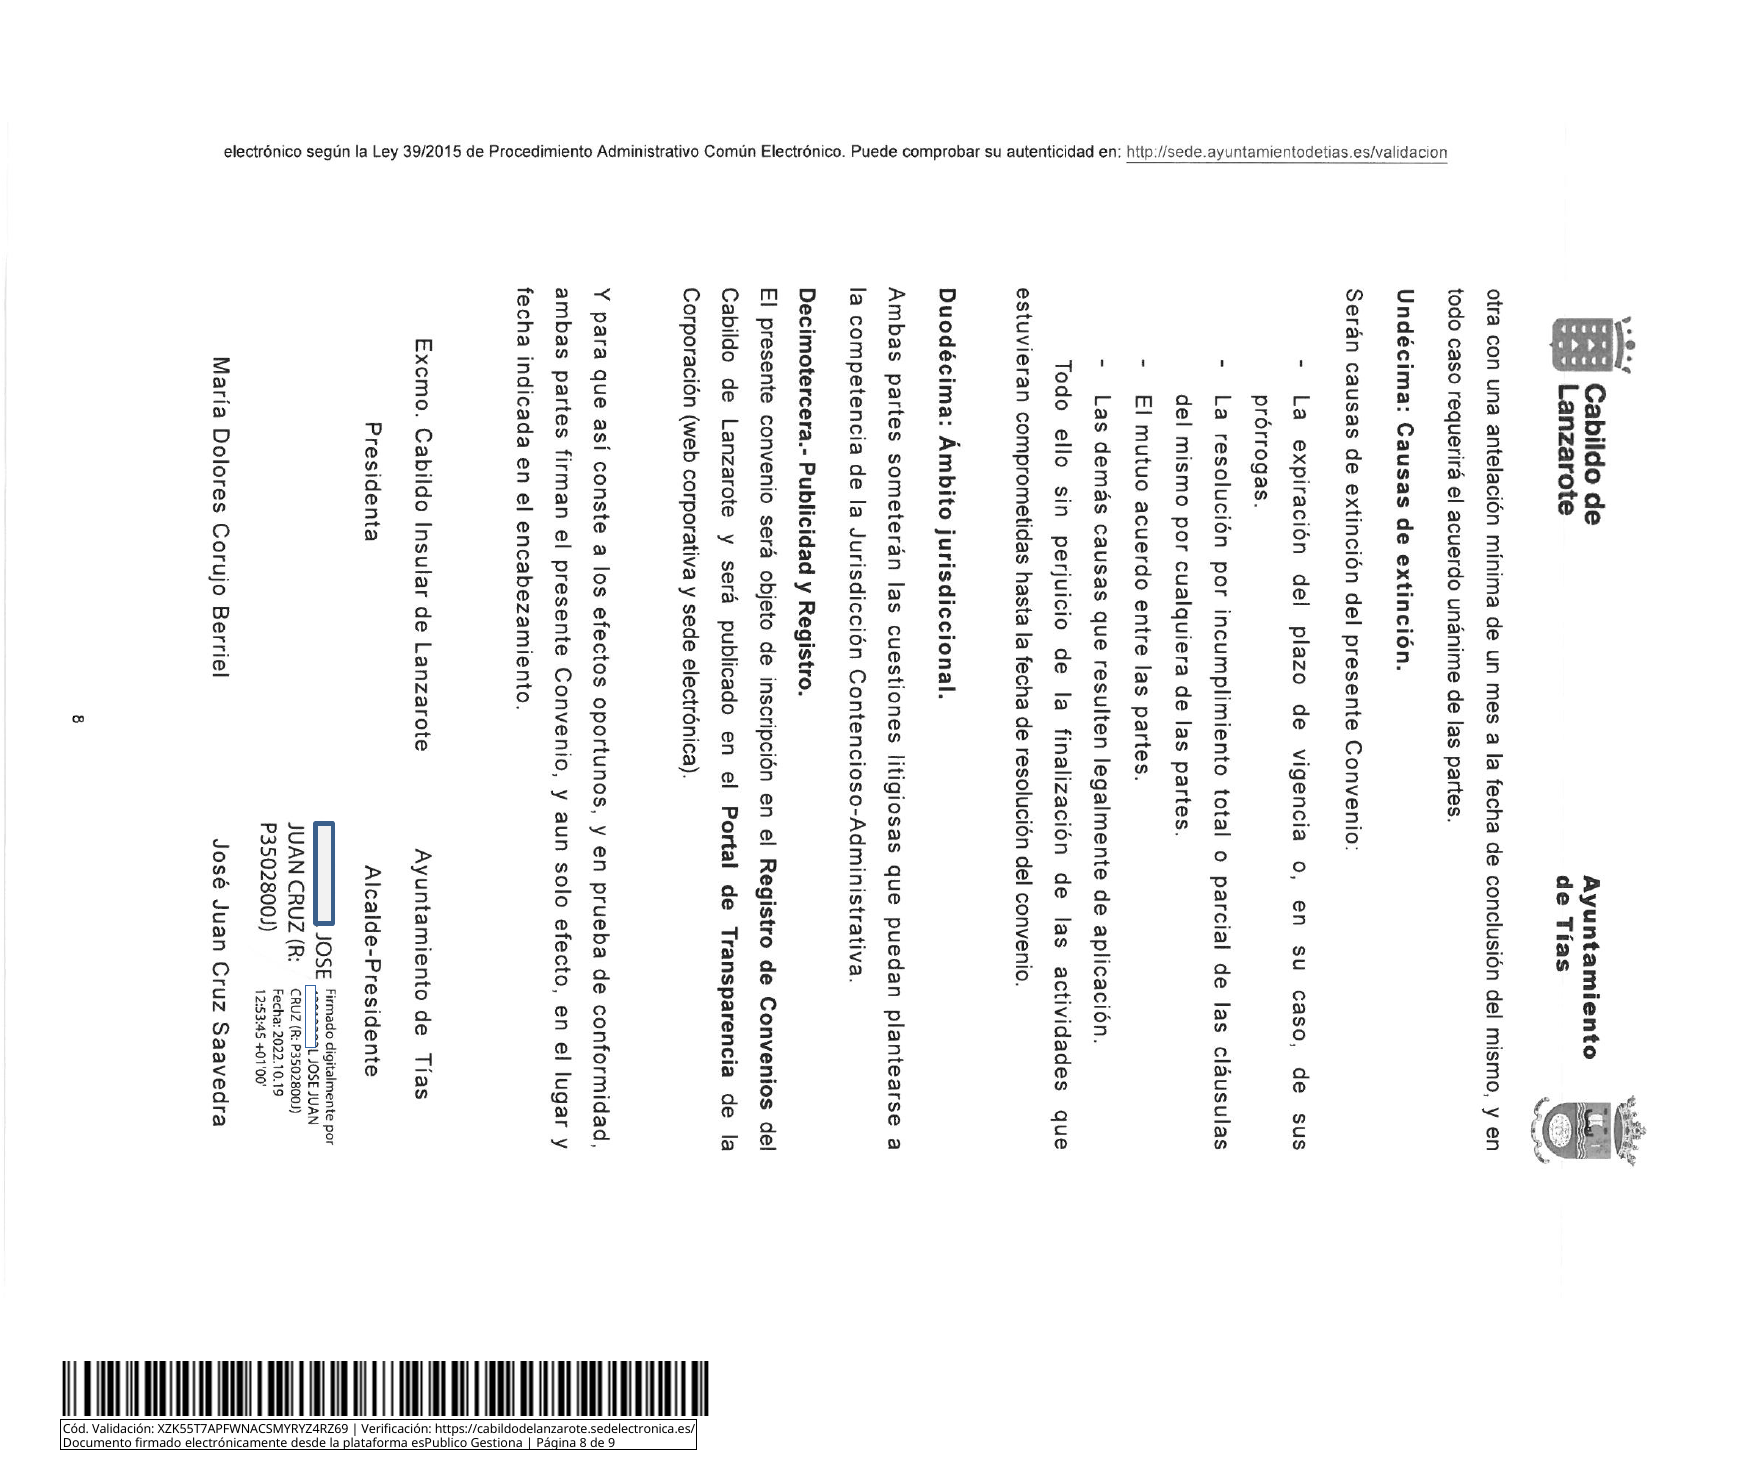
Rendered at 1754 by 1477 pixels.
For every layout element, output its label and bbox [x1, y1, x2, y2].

picture [1, 122, 1652, 1298]
picture [62, 1361, 709, 1416]
